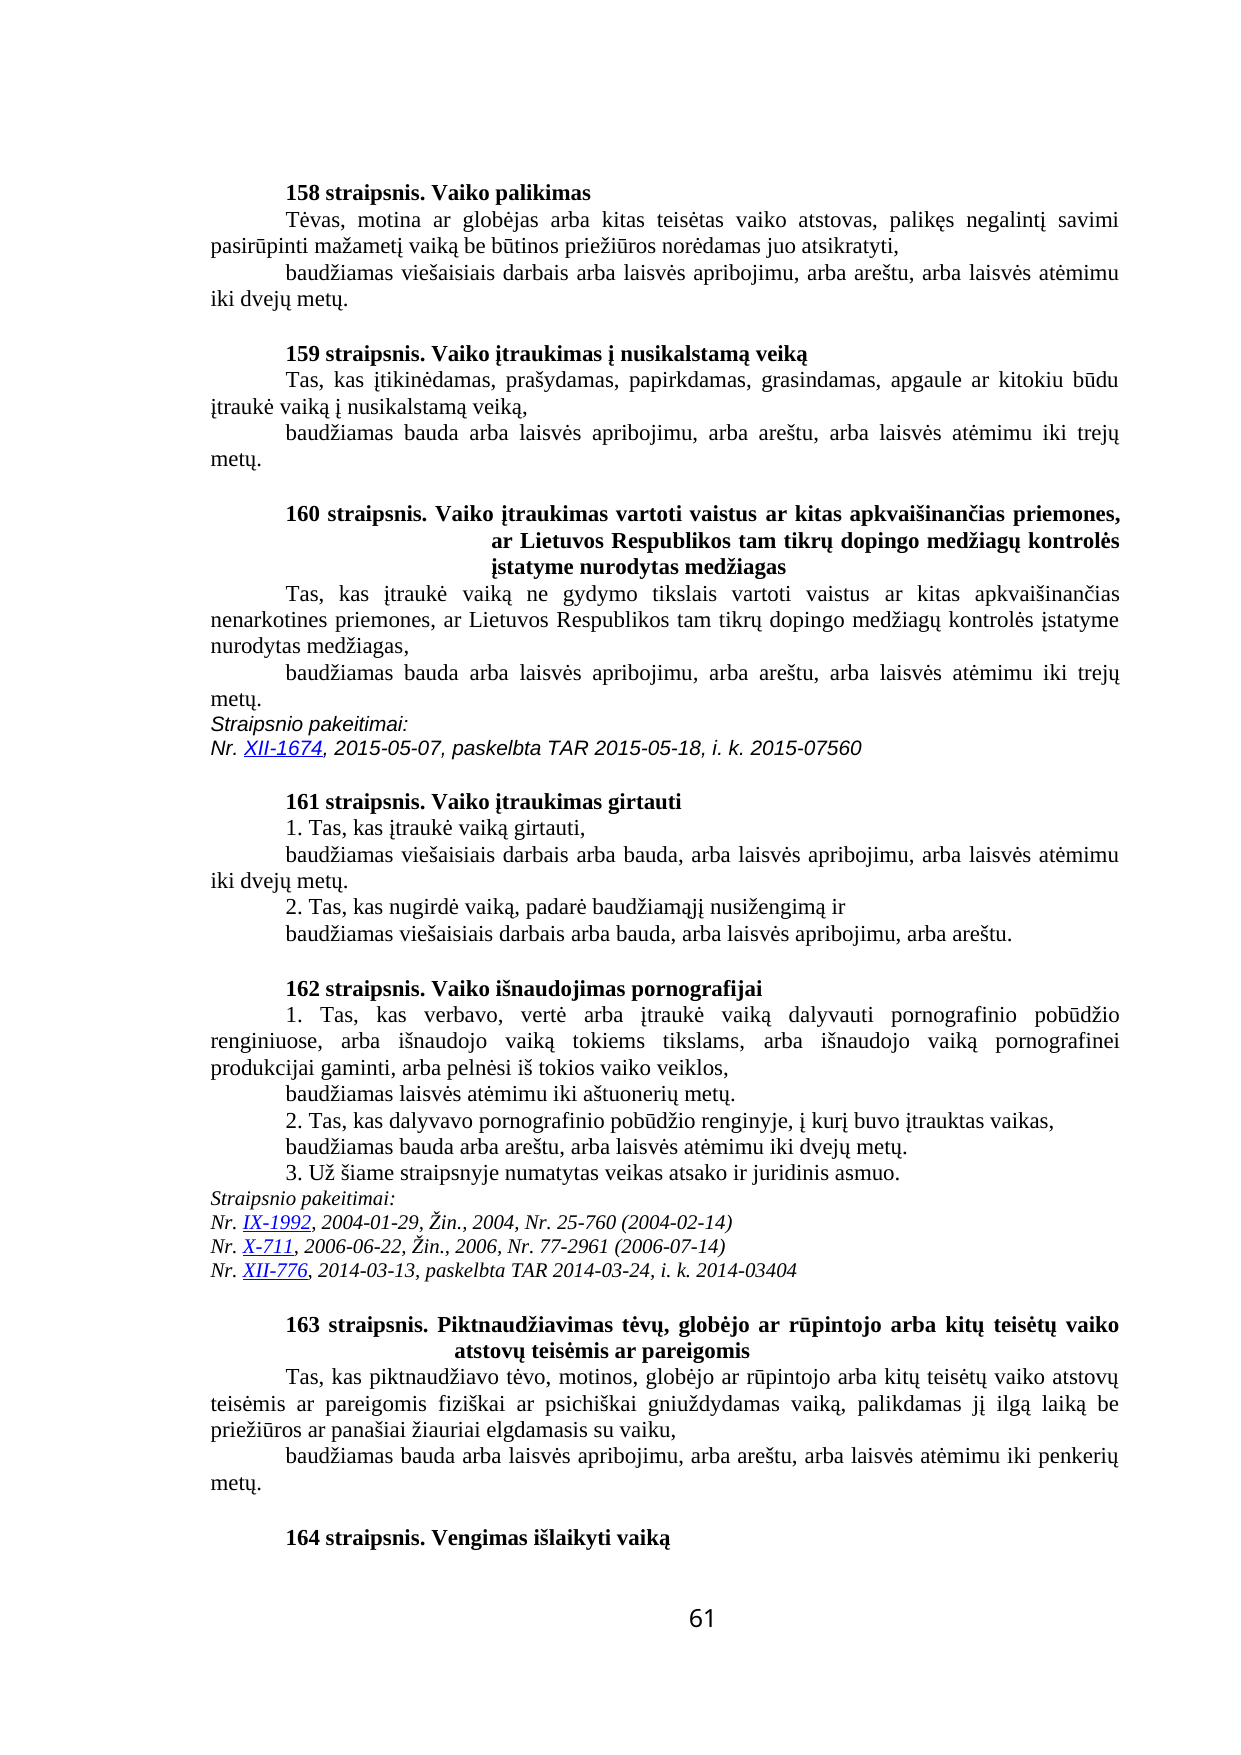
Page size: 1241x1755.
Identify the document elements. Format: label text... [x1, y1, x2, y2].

text 159 straipsnis. Vaiko įtraukimas į nusikalstamą veiką [210, 340, 1120, 366]
text baudžiamas viešaisiais darbais arba bauda, arba laisvės apribojimu, arba laisvės atėmimu iki dvejų metų. [210, 841, 1120, 893]
text Tas, kas įtikinėdamas, prašydamas, papirkdamas, grasindamas, apgaule ar kitokiu būdu įtraukė vaiką į nusikalstamą veiką, [210, 366, 1120, 419]
text baudžiamas viešaisiais darbais arba laisvės apribojimu, arba areštu, arba laisvės atėmimu iki dvejų metų. [210, 258, 1120, 311]
text 1. Tas, kas verbavo, vertė arba įtraukė vaiką dalyvauti pornografinio pobūdžio renginiuose, arba išnaudojo vaiką tokiems tikslams, arba išnaudojo vaiką pornografinei produkcijai gaminti, arba pelnėsi iš tokios vaiko veiklos, [210, 1001, 1120, 1080]
text baudžiamas bauda arba laisvės apribojimu, arba areštu, arba laisvės atėmimu iki trejų metų. [210, 659, 1120, 711]
text baudžiamas bauda arba laisvės apribojimu, arba areštu, arba laisvės atėmimu iki penkerių metų. [210, 1442, 1120, 1495]
text 158 straipsnis. Vaiko palikimas [210, 179, 1120, 206]
text Nr. IX-1992, 2004-01-29, Žin., 2004, Nr. 25-760 (2004-02-14) [210, 1210, 1120, 1234]
text baudžiamas viešaisiais darbais arba bauda, arba laisvės apribojimu, arba areštu. [210, 920, 1120, 946]
text baudžiamas laisvės atėmimu iki aštuonerių metų. [210, 1080, 1120, 1107]
text Nr. X-711, 2006-06-22, Žin., 2006, Nr. 77-2961 (2006-07-14) [210, 1234, 1120, 1258]
text baudžiamas bauda arba laisvės apribojimu, arba areštu, arba laisvės atėmimu iki trejų metų. [210, 419, 1120, 472]
text 1. Tas, kas įtraukė vaiką girtauti, [210, 814, 1120, 841]
text 3. Už šiame straipsnyje numatytas veikas atsako ir juridinis asmuo. [210, 1159, 1121, 1186]
text 164 straipsnis. Vengimas išlaikyti vaiką [210, 1524, 1120, 1550]
text baudžiamas bauda arba areštu, arba laisvės atėmimu iki dvejų metų. [210, 1133, 1120, 1159]
text Straipsnio pakeitimai: [210, 711, 1120, 735]
text 2. Tas, kas nugirdė vaiką, padarė baudžiamąjį nusižengimą ir [210, 893, 1120, 920]
text Straipsnio pakeitimai: [210, 1186, 1120, 1210]
text Nr. XII-776, 2014-03-13, paskelbta TAR 2014-03-24, i. k. 2014-03404 [210, 1258, 1120, 1282]
text Tas, kas piktnaudžiavo tėvo, motinos, globėjo ar rūpintojo arba kitų teisėtų vaiko atstovų teisėmis ar pareigomis fiziškai ar psichiškai gniuždydamas vaiką, palikdamas jį ilgą laiką be priežiūros ar panašiai žiauriai elgdamasis su vaiku, [210, 1363, 1120, 1442]
text Nr. XII-1674, 2015-05-07, paskelbta TAR 2015-05-18, i. k. 2015-07560 [210, 735, 1120, 759]
text 162 straipsnis. Vaiko išnaudojimas pornografijai [210, 975, 1120, 1001]
text 160 straipsnis. Vaiko įtraukimas vartoti vaistus ar kitas apkvaišinančias priemones, ar Lietuvos Respublikos tam tikrų dopingo medžiagų kontrolės įstatyme nurodytas medžiagas [285, 501, 1120, 579]
text Tas, kas įtraukė vaiką ne gydymo tikslais vartoti vaistus ar kitas apkvaišinančias nenarkotines priemones, ar Lietuvos Respublikos tam tikrų dopingo medžiagų kontrolės įstatyme nurodytas medžiagas, [210, 579, 1120, 659]
text Tėvas, motina ar globėjas arba kitas teisėtas vaiko atstovas, palikęs negalintį savimi pasirūpinti mažametį vaiką be būtinos priežiūros norėdamas juo atsikratyti, [210, 206, 1120, 258]
text 163 straipsnis. Piktnaudžiavimas tėvų, globėjo ar rūpintojo arba kitų teisėtų vaiko atstovų teisėmis ar pareigomis [285, 1311, 1120, 1363]
text 161 straipsnis. Vaiko įtraukimas girtauti [210, 788, 1120, 814]
text 2. Tas, kas dalyvavo pornografinio pobūdžio renginyje, į kurį buvo įtrauktas vaikas, [210, 1107, 1120, 1133]
